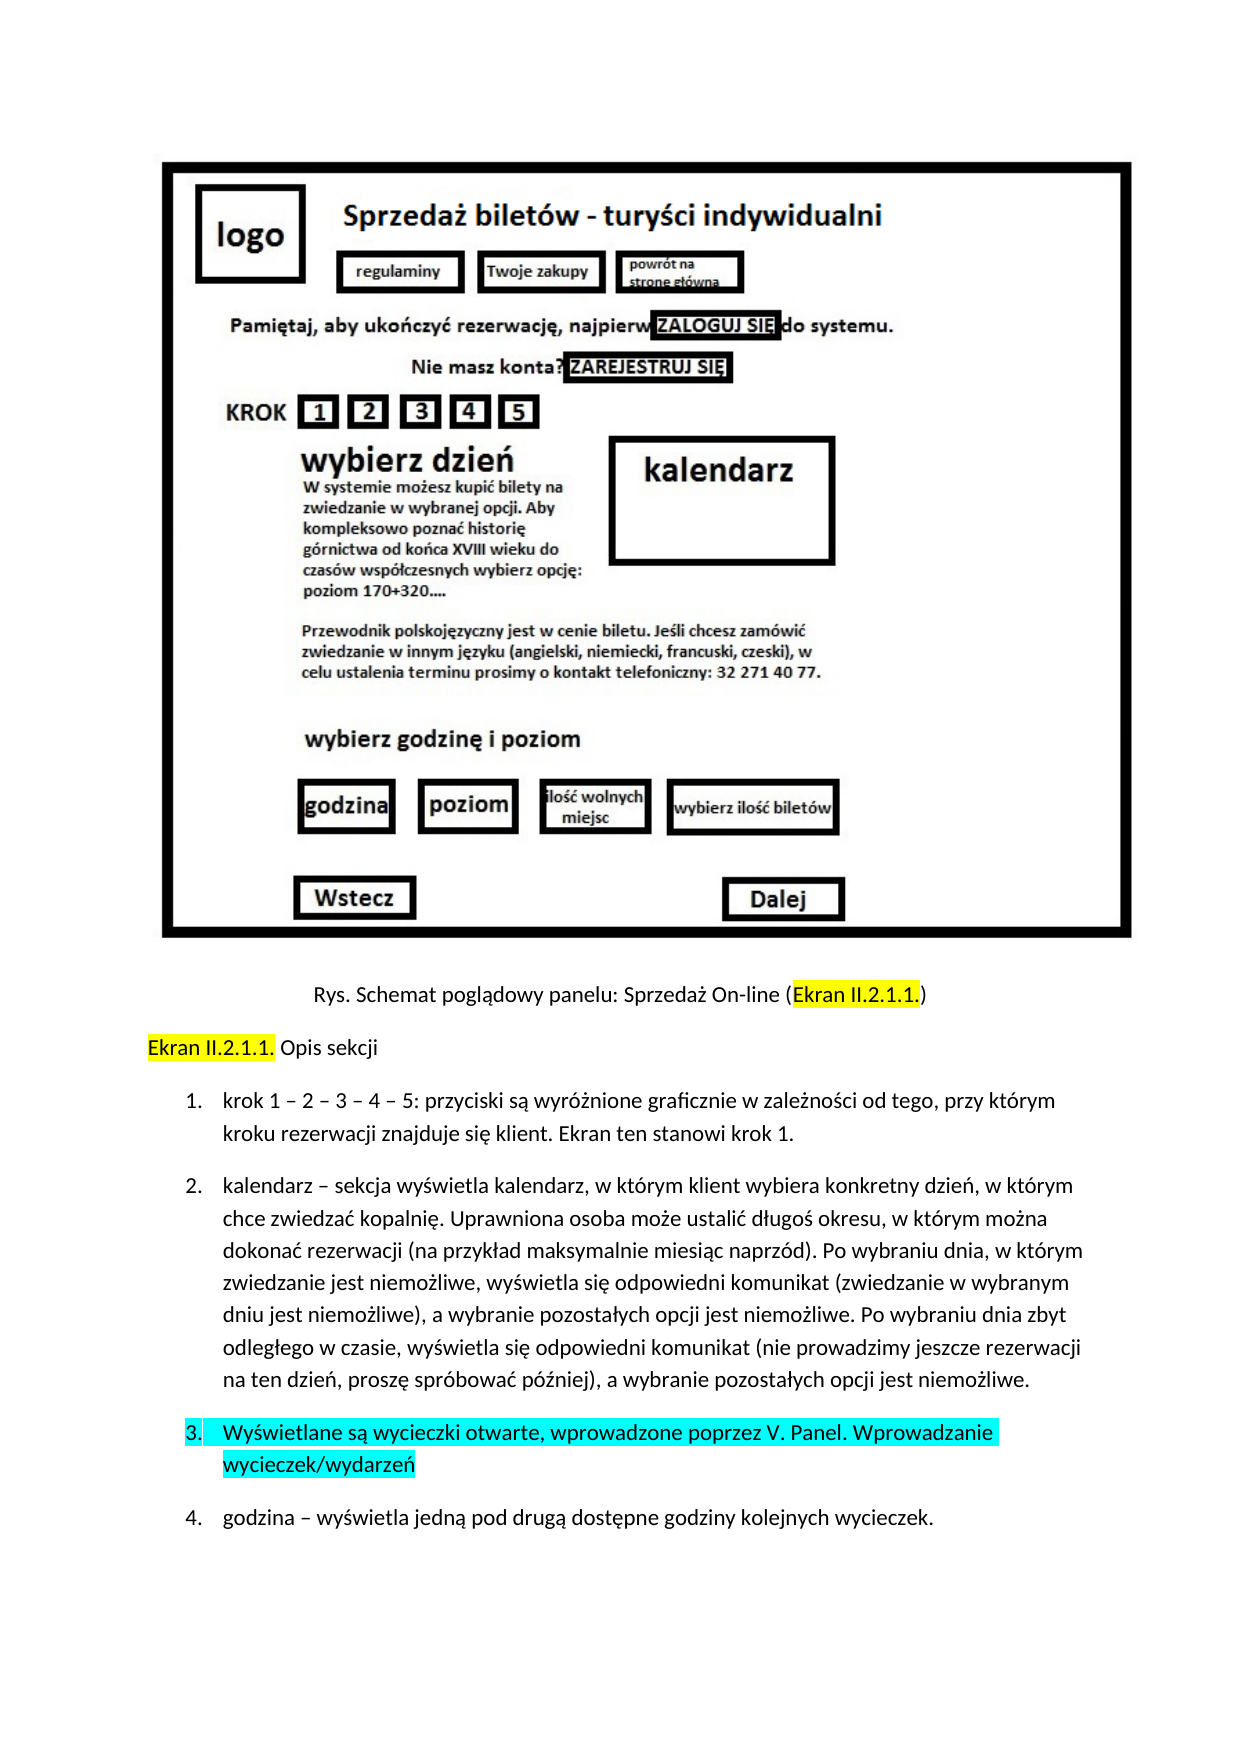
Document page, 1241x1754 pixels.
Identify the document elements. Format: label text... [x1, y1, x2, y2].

text Rys. Schemat poglądowy panelu: Sprzedaż On-line (Ekran II.2.1.1.) [148, 980, 1093, 1008]
list krok 1 – 2 – 3 – 4 – 5: przyciski są wyróżnione graficznie w zależności od tego, przy którym kroku rezerwacji znajduje się klient. Ekran ten stanowi krok 1. [185, 1086, 1093, 1147]
list kalendarz – sekcja wyświetla kalendarz, w którym klient wybiera konkretny dzień, w którym chce zwiedzać kopalnię. Uprawniona osoba może ustalić długoś okresu, w którym można dokonać rezerwacji (na przykład maksymalnie miesiąc naprzód). Po wybraniu dnia, w którym zwiedzanie jest niemożliwe, wyświetla się odpowiedni komunikat (zwiedzanie w wybranym dniu jest niemożliwe), a wybranie pozostałych opcji jest niemożliwe. Po wybraniu dnia zbyt odległego w czasie, wyświetla się odpowiedni komunikat (nie prowadzimy jeszcze rezerwacji na ten dzień, proszę spróbować później), a wybranie pozostałych opcji jest niemożliwe. [185, 1172, 1093, 1393]
list Wyświetlane są wycieczki otwarte, wprowadzone poprzez V. Panel. Wprowadzanie wycieczek/wydarzeń [185, 1418, 1093, 1478]
list godzina – wyświetla jedną pod drugą dostępne godziny kolejnych wycieczek. [185, 1503, 1093, 1531]
text Ekran II.2.1.1. Opis sekcji [148, 1033, 1093, 1061]
